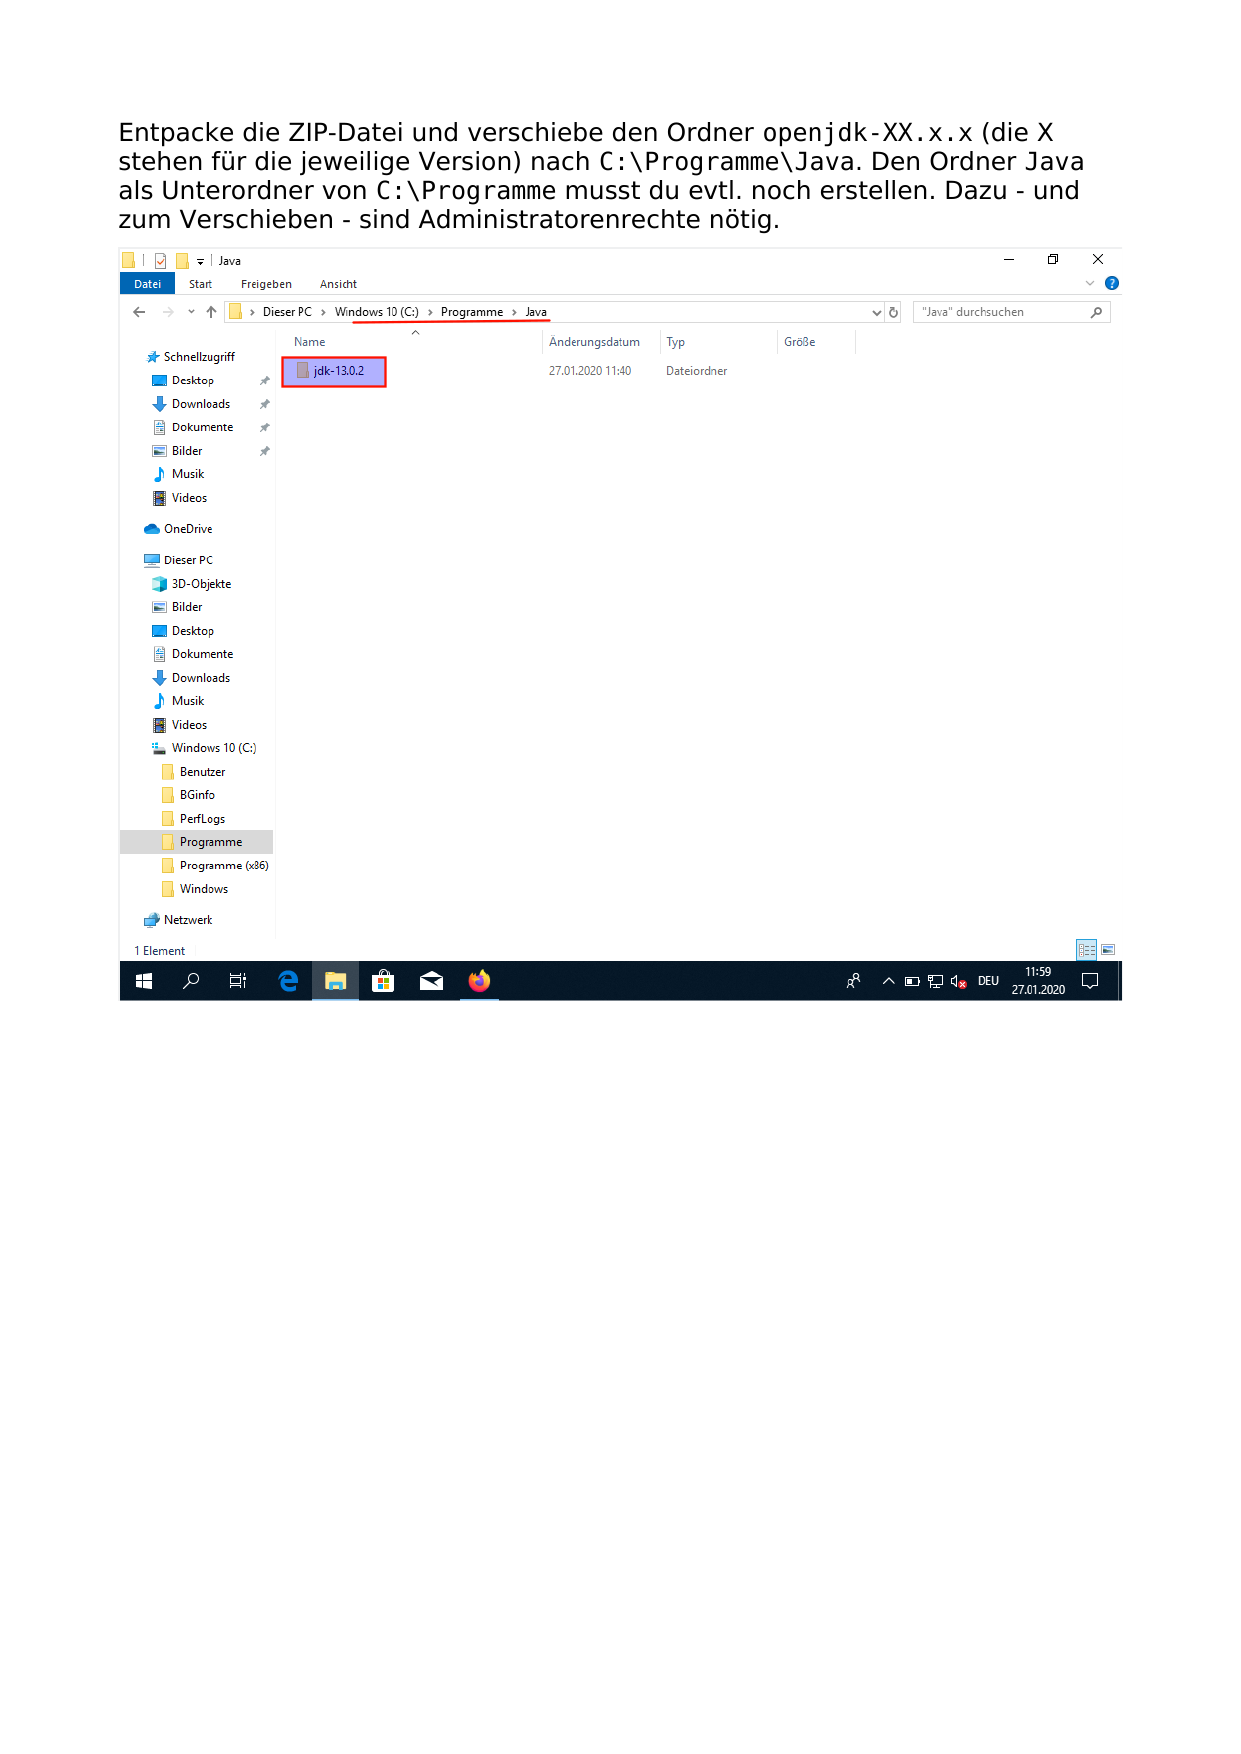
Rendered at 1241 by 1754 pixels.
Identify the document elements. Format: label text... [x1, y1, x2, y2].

text Entpacke die ZIP-Datei und verschiebe den Ordner openjdk-XX.x.x (die X stehen für die jeweilige Version) nach C:\Programme\Java. Den Ordner Java als Unterordner von C:\Programme musst du evtl. noch erstellen. Dazu - und zum Verschieben - sind Administratorenrechte nötig. [118, 118, 1122, 235]
picture [118, 247, 1123, 1001]
